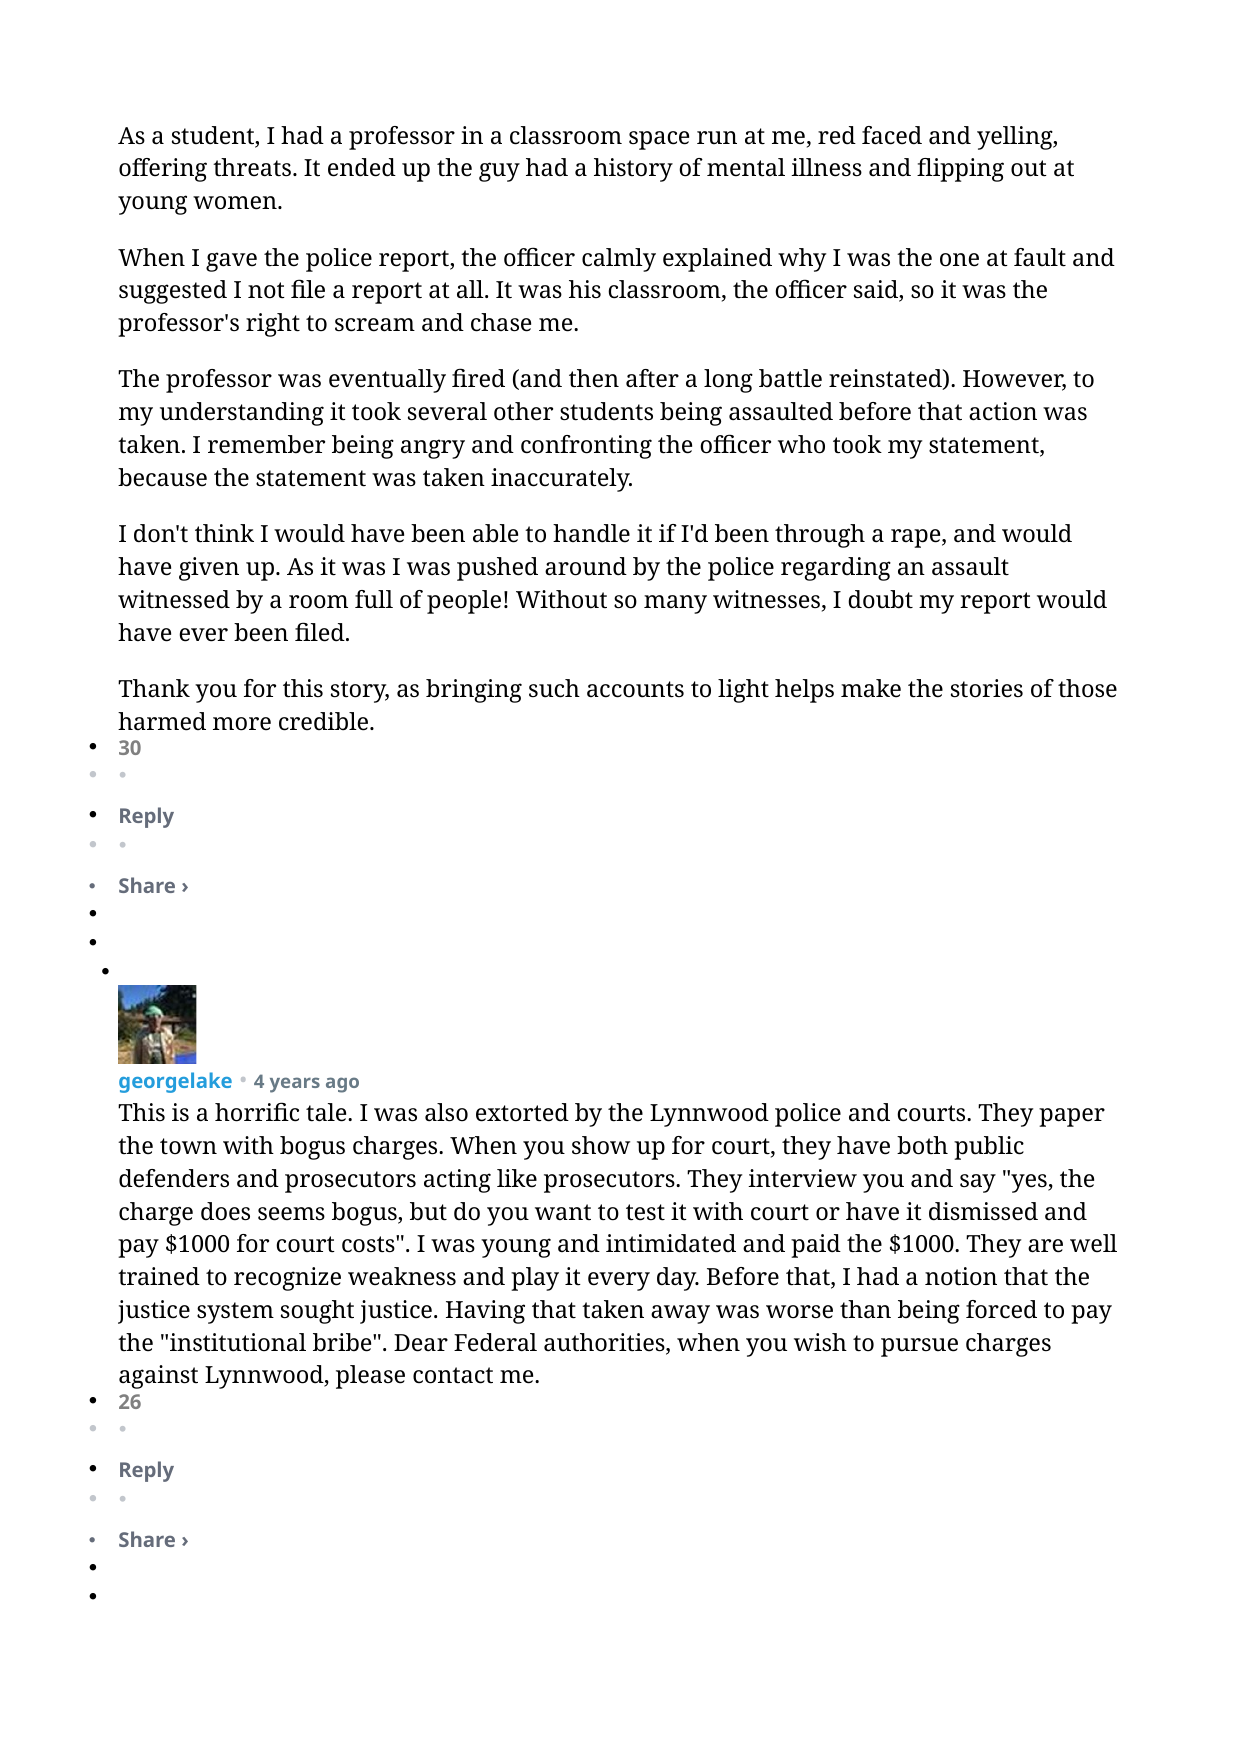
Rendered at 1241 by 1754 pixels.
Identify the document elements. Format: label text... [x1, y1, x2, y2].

list As a student, I had a professor in a classroom space run at me, red faced and yelling, offering threats. It ended up the guy had a history of mental illness and flipping out at young women. [118, 118, 1122, 217]
list When I gave the police report, the officer calmly explained why I was the one at fault and suggested I not file a report at all. It was his classroom, the officer said, so it was the professor's right to scream and chase me. [118, 240, 1122, 338]
list I don't think I would have been able to handle it if I'd been through a rape, and would have given up. As it was I was pushed around by the police regarding an assault witnessed by a room full of people! Without so many witnesses, I doubt my report would have ever been filed. [118, 517, 1122, 648]
picture [118, 985, 197, 1064]
list This is a horrific tale. I was also extorted by the Lynnwood police and courts. They paper the town with bogus charges. When you show up for court, they have both public defenders and prosecutors acting like prosecutors. They interview you and say "yes, the charge does seems bogus, but do you want to test it with court or have it dismissed and pay $1000 for court costs". I was young and intimidated and paid the $1000. They are well trained to recognize weakness and play it every day. Before that, I had a notion that the justice system sought justice. Having that taken away was worse than being forced to pay the "institutional bribe". Dear Federal authorities, when you wish to pursue charges against Lynnwood, please contact me. [118, 1096, 1122, 1391]
list • [118, 830, 1111, 858]
list Reply [118, 1456, 1111, 1484]
list Share › [118, 1525, 1122, 1553]
list georgelake • 4 years ago [118, 1063, 1122, 1096]
list • [118, 760, 1111, 789]
list Share › [118, 871, 1122, 899]
list 26 [118, 1391, 1111, 1414]
list 30 [118, 737, 1111, 760]
list The professor was eventually fired (and then after a long battle reinstated). However, to my understanding it took several other students being assaulted before that action was taken. I remember being angry and confronting the officer who took my statement, because the statement was taken inaccurately. [118, 362, 1122, 493]
list • [118, 1414, 1111, 1443]
list Reply [118, 802, 1111, 830]
list Thank you for this story, as bringing such accounts to light helps make the stories of those harmed more credible. [118, 671, 1122, 737]
list • [118, 1484, 1111, 1512]
